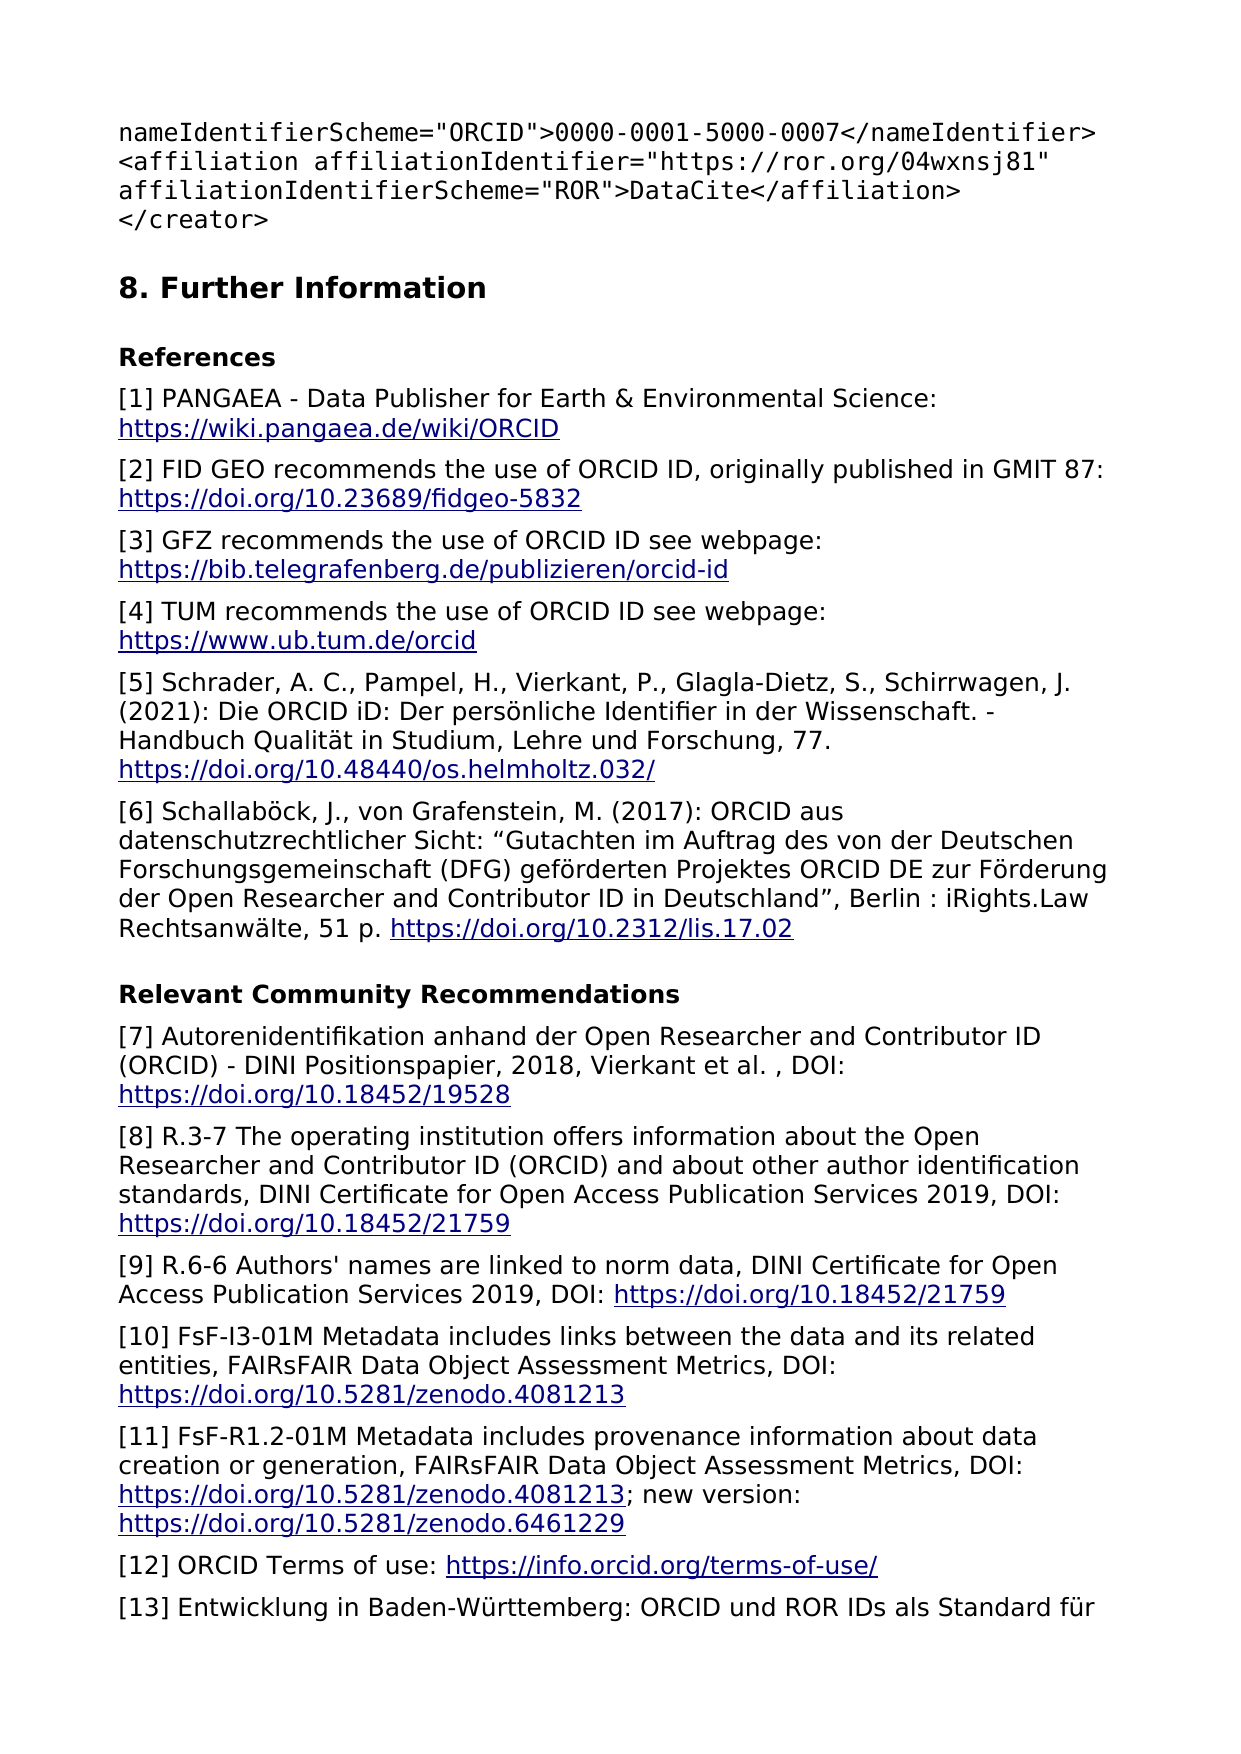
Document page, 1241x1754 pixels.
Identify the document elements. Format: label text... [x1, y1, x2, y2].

subtitle References [118, 343, 1122, 372]
subtitle 8. Further Information [118, 272, 1122, 306]
text [11] FsF-R1.2-01M Metadata includes provenance information about data creation or generation, FAIRsFAIR Data Object Assessment Metrics, DOI: https://doi.org/10.5281/zenodo.4081213; new version: https://doi.org/10.5281/zenodo.6461229 [118, 1422, 1122, 1539]
text [1] PANGAEA - Data Publisher for Earth & Environmental Science: https://wiki.pangaea.de/wiki/ORCID [118, 385, 1122, 443]
text [10] FsF-I3-01M Metadata includes links between the data and its related entities, FAIRsFAIR Data Object Assessment Metrics, DOI: https://doi.org/10.5281/zenodo.4081213 [118, 1322, 1122, 1410]
text [5] Schrader, A. C., Pampel, H., Vierkant, P., Glagla-Dietz, S., Schirrwagen, J. (2021): Die ORCID iD: Der persönliche Identifier in der Wissenschaft. - Handbuch Qualität in Studium, Lehre und Forschung, 77. https://doi.org/10.48440/os.helmholtz.032/ [118, 668, 1122, 785]
text [7] Autorenidentifikation anhand der Open Researcher and Contributor ID (ORCID) - DINI Positionspapier, 2018, Vierkant et al. , DOI: https://doi.org/10.18452/19528 [118, 1022, 1122, 1110]
text [9] R.6-6 Authors' names are linked to norm data, DINI Certificate for Open Access Publication Services 2019, DOI: https://doi.org/10.18452/21759 [118, 1251, 1122, 1310]
text nameIdentifierScheme="ORCID">0000-0001-5000-0007</nameIdentifier> <affiliation affiliationIdentifier="https://ror.org/04wxnsj81" affiliationIdentifierScheme="ROR">DataCite</affiliation> </creator> [118, 118, 1122, 235]
text [13] Entwicklung in Baden-Württemberg: ORCID und ROR IDs als Standard für [118, 1593, 1122, 1622]
text [3] GFZ recommends the use of ORCID ID see webpage: https://bib.telegrafenberg.de/publizieren/orcid-id [118, 526, 1122, 585]
text [12] ORCID Terms of use: https://info.orcid.org/terms-of-use/ [118, 1551, 1122, 1581]
text [4] TUM recommends the use of ORCID ID see webpage: https://www.ub.tum.de/orcid [118, 597, 1122, 656]
subtitle Relevant Community Recommendations [118, 981, 1122, 1010]
text [2] FID GEO recommends the use of ORCID ID, originally published in GMIT 87: https://doi.org/10.23689/fidgeo-5832 [118, 456, 1122, 514]
text [8] R.3-7 The operating institution offers information about the Open Researcher and Contributor ID (ORCID) and about other author identification standards, DINI Certificate for Open Access Publication Services 2019, DOI: https://doi.org/10.18452/21759 [118, 1122, 1122, 1239]
text [6] Schallaböck, J., von Grafenstein, M. (2017): ORCID aus datenschutzrechtlicher Sicht: “Gutachten im Auftrag des von der Deutschen Forschungsgemeinschaft (DFG) geförderten Projektes ORCID DE zur Förderung der Open Researcher and Contributor ID in Deutschland”, Berlin : iRights.Law Rechtsanwälte, 51 p. https://doi.org/10.2312/lis.17.02 [118, 797, 1122, 943]
